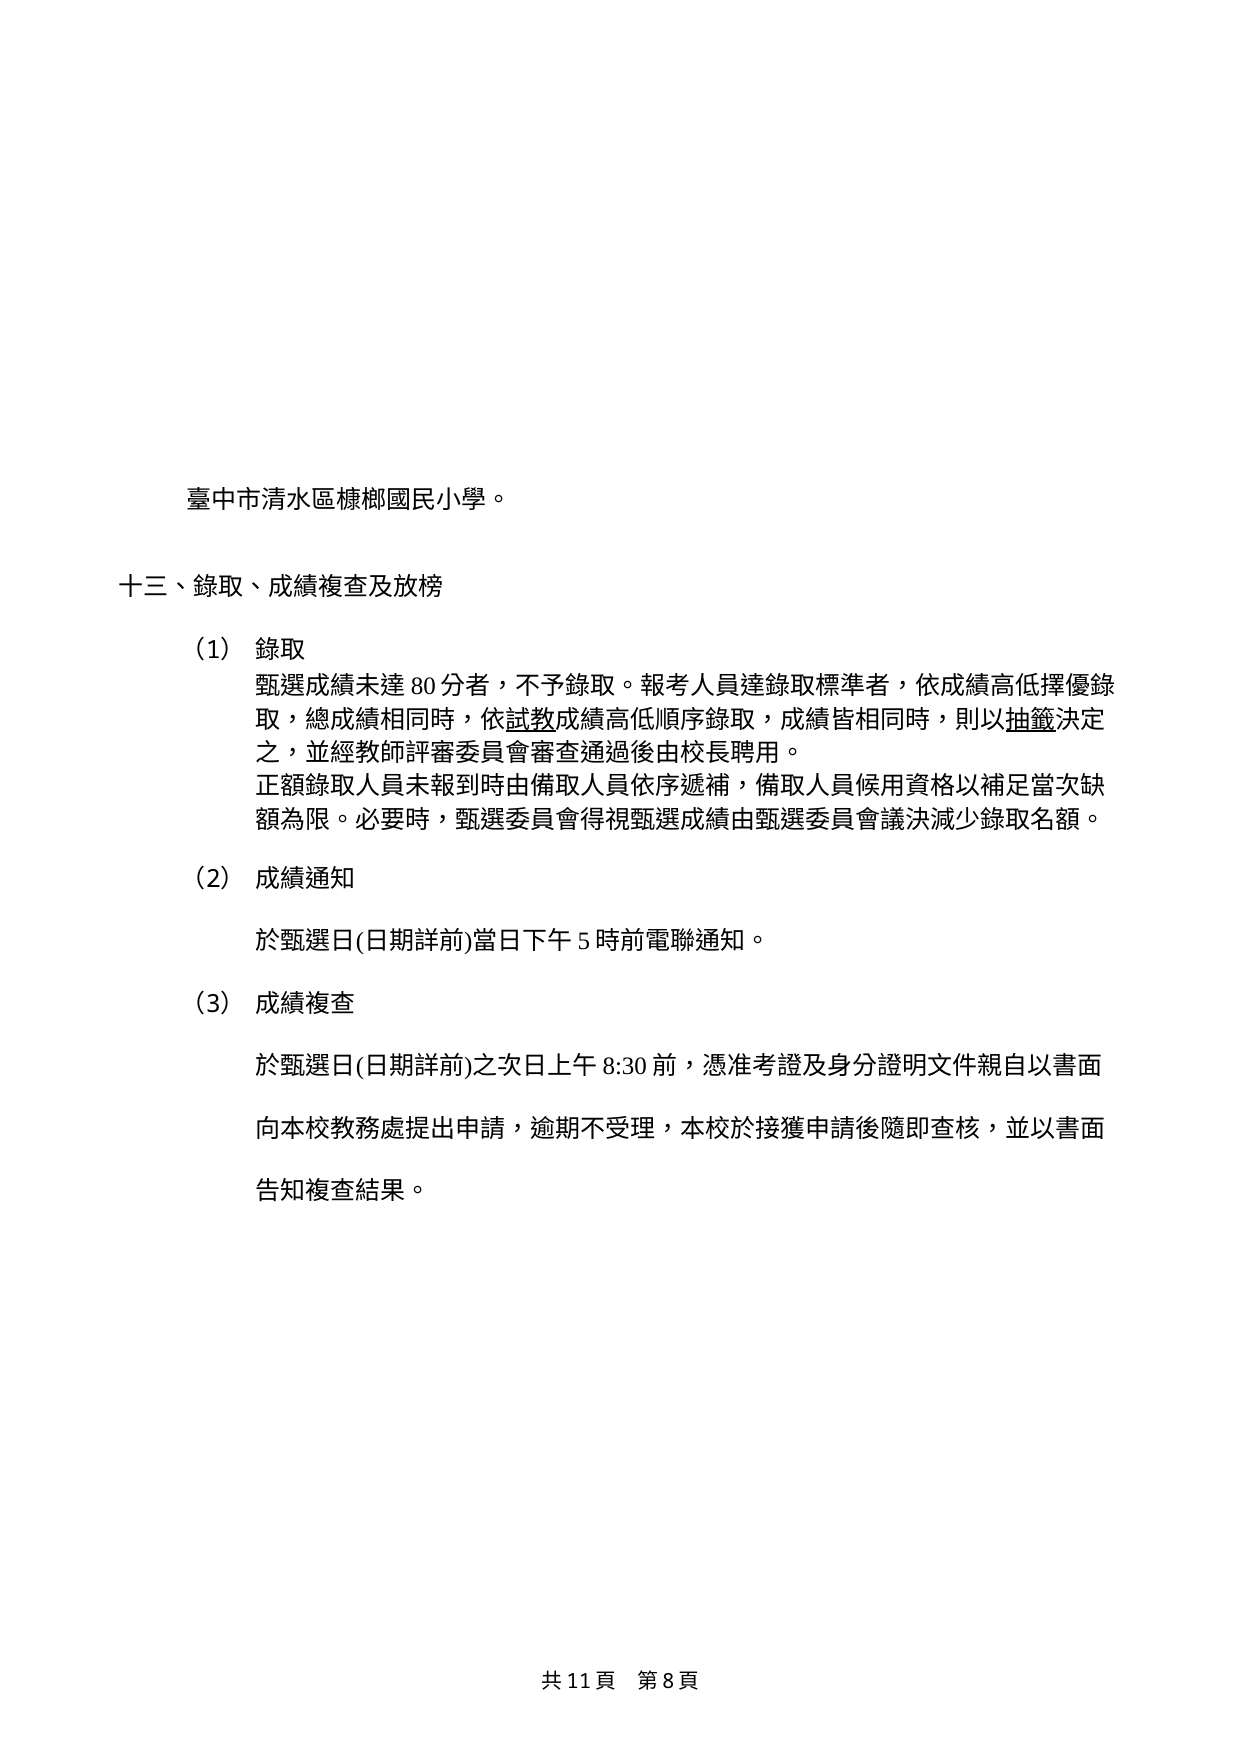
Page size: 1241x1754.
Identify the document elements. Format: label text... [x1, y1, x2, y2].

text 十三、錄取、成績複查及放榜 [118, 543, 1122, 606]
text 於甄選日(日期詳前)當日下午5時前電聯通知。 [256, 897, 1122, 960]
text 正額錄取人員未報到時由備取人員依序遞補，備取人員候用資格以補足當次缺額為限。必要時，甄選委員會得視甄選成績由甄選委員會議決減少錄取名額。 [256, 768, 1122, 835]
text 甄選成績未達80分者，不予錄取。報考人員達錄取標準者，依成績高低擇優錄取，總成績相同時，依試教成績高低順序錄取，成績皆相同時，則以抽籤決定之，並經教師評審委員會審查通過後由校長聘用。 [256, 668, 1122, 768]
list 錄取 [181, 606, 1122, 668]
text 臺中市清水區槺榔國民小學。 [186, 456, 1122, 518]
list 成績複查 [181, 960, 1122, 1022]
list 成績通知 [181, 835, 1122, 897]
text 於甄選日(日期詳前)之次日上午8:30前，憑准考證及身分證明文件親自以書面向本校教務處提出申請，逾期不受理，本校於接獲申請後隨即查核，並以書面告知複查結果。 [256, 1022, 1122, 1210]
